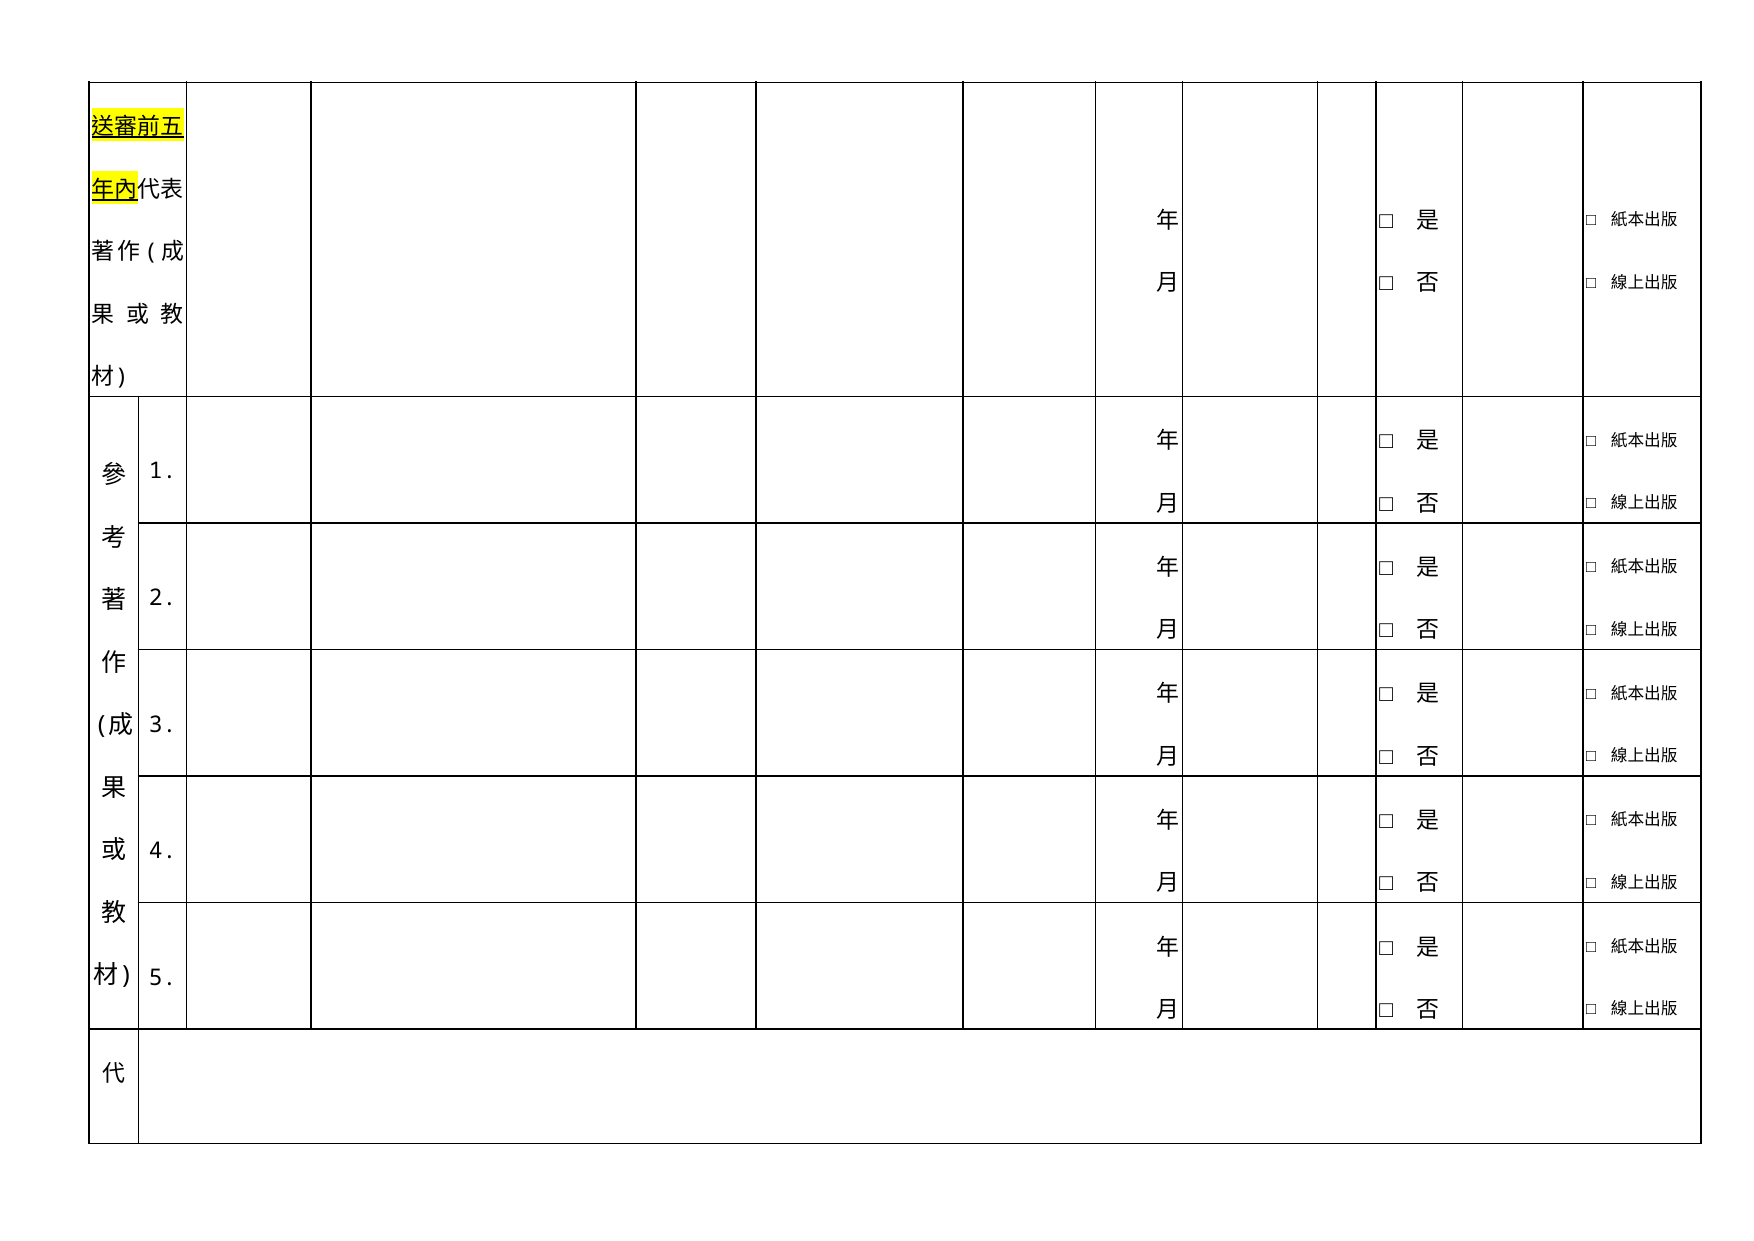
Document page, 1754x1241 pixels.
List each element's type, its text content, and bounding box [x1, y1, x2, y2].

table_cell [1318, 903, 1375, 1028]
table_cell [187, 397, 310, 522]
table_cell [1463, 83, 1582, 396]
table_cell 年 月 [1096, 83, 1182, 396]
table_cell [187, 903, 310, 1028]
table_cell [1183, 83, 1317, 396]
table_cell [964, 524, 1095, 649]
table_cell [637, 903, 755, 1028]
table_cell 年 月 [1096, 397, 1182, 522]
table_cell [1463, 777, 1582, 902]
table_cell [1463, 524, 1582, 649]
table_cell 紙本出版 線上出版 [1584, 650, 1700, 775]
table_cell [757, 650, 962, 775]
table_cell [312, 524, 635, 649]
table_cell 年 月 [1096, 903, 1182, 1028]
table_cell [637, 83, 755, 396]
table_cell [312, 650, 635, 775]
table_cell [312, 903, 635, 1028]
table_cell [637, 397, 755, 522]
table_cell [187, 524, 310, 649]
table_cell 紙本出版 線上出版 [1584, 903, 1700, 1028]
table_cell [1318, 397, 1375, 522]
table_cell 2. [139, 524, 186, 649]
table_cell 參考著作(成果或教材) [90, 397, 138, 1028]
table_cell [1183, 650, 1317, 775]
table_cell [187, 777, 310, 902]
table_cell 紙本出版 線上出版 [1584, 397, 1700, 522]
table_cell [187, 650, 310, 775]
table_cell [312, 83, 635, 396]
table_cell [964, 397, 1095, 522]
table_cell [1318, 650, 1375, 775]
table_cell [312, 397, 635, 522]
table_cell [757, 397, 962, 522]
table_cell [187, 83, 310, 396]
table_cell 5. [139, 903, 186, 1028]
table_cell [1463, 903, 1582, 1028]
table_cell 年 月 [1096, 650, 1182, 775]
table_cell 是 否 [1377, 524, 1462, 649]
table_cell [1183, 397, 1317, 522]
table_cell [139, 1030, 1700, 1142]
table_cell 是 否 [1377, 777, 1462, 902]
table_cell 紙本出版 線上出版 [1584, 777, 1700, 902]
table_cell [637, 777, 755, 902]
table_cell 是 否 [1377, 397, 1462, 522]
table_cell 年 月 [1096, 777, 1182, 902]
table_cell 代 [90, 1030, 138, 1142]
table_cell [757, 83, 962, 396]
table_cell [964, 83, 1095, 396]
table_cell 1. [139, 397, 186, 522]
table_cell [1183, 903, 1317, 1028]
table_cell [1318, 777, 1375, 902]
table_cell [1463, 397, 1582, 522]
table_cell 送審前五年內代表著作(成果或教材) [90, 83, 186, 396]
table_cell [757, 524, 962, 649]
table_cell [1183, 777, 1317, 902]
table_cell 紙本出版 線上出版 [1584, 524, 1700, 649]
table_cell [964, 903, 1095, 1028]
table_cell [964, 777, 1095, 902]
table_cell 3. [139, 650, 186, 775]
table_cell 年 月 [1096, 524, 1182, 649]
table_cell [637, 650, 755, 775]
table_cell 是 否 [1377, 903, 1462, 1028]
table_cell [757, 777, 962, 902]
table_cell [1463, 650, 1582, 775]
table_cell [637, 524, 755, 649]
table_cell [1183, 524, 1317, 649]
table_cell [1318, 524, 1375, 649]
table_cell [757, 903, 962, 1028]
table_cell 紙本出版 線上出版 [1584, 83, 1700, 396]
table_cell [312, 777, 635, 902]
table_cell 是 否 [1377, 83, 1462, 396]
table_cell 是 否 [1377, 650, 1462, 775]
table_cell [964, 650, 1095, 775]
table_cell 4. [139, 777, 186, 902]
table_cell [1318, 83, 1375, 396]
